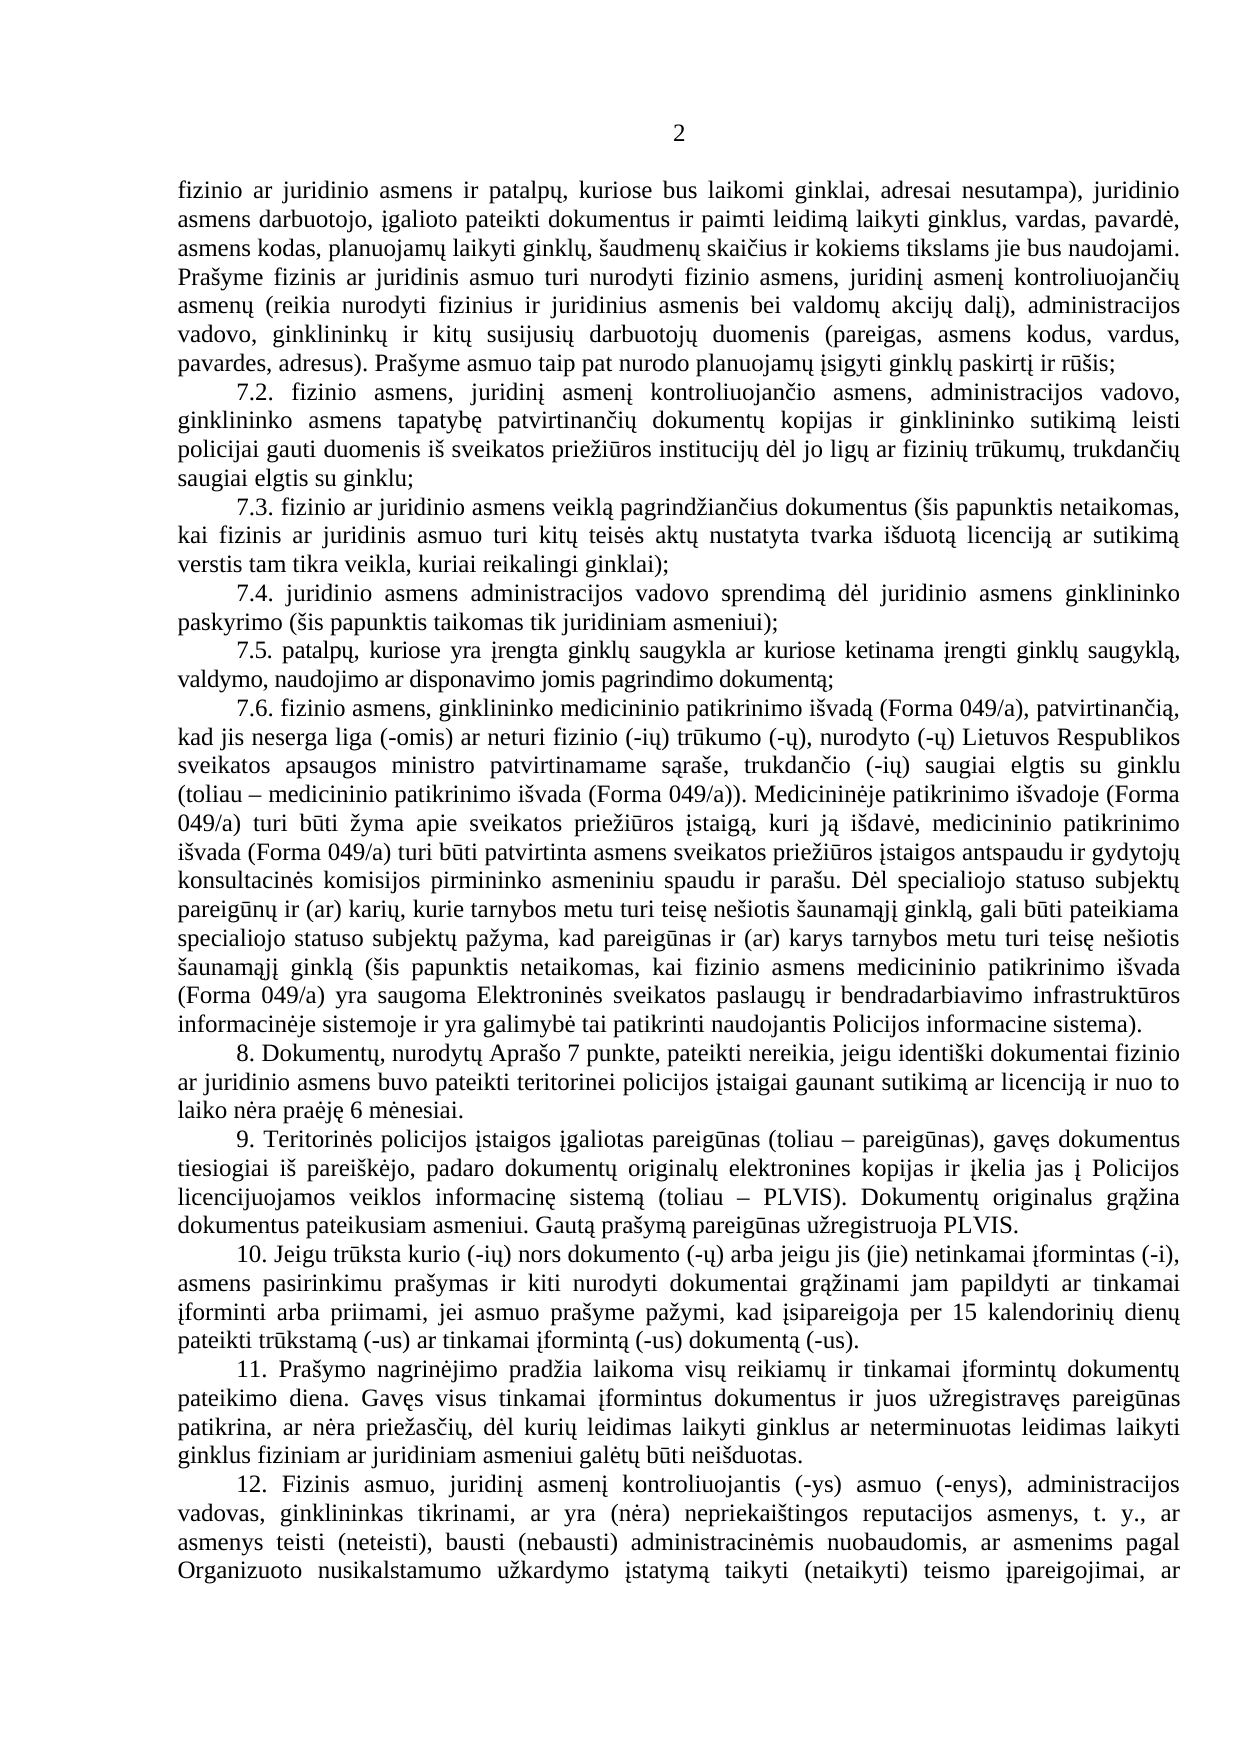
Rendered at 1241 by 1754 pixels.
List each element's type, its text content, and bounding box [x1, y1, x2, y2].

text 8. Dokumentų, nurodytų Aprašo 7 punkte, pateikti nereikia, jeigu identiški dokumentai fizinio ar juridinio asmens buvo pateikti teritorinei policijos įstaigai gaunant sutikimą ar licenciją ir nuo to laiko nėra praėję 6 mėnesiai. [177, 1038, 1181, 1124]
text 9. Teritorinės policijos įstaigos įgaliotas pareigūnas (toliau – pareigūnas), gavęs dokumentus tiesiogiai iš pareiškėjo, padaro dokumentų originalų elektronines kopijas ir įkelia jas į Policijos licencijuojamos veiklos informacinę sistemą (toliau – PLVIS). Dokumentų originalus grąžina dokumentus pateikusiam asmeniui. Gautą prašymą pareigūnas užregistruoja PLVIS. [177, 1124, 1181, 1239]
text 7.5. patalpų, kuriose yra įrengta ginklų saugykla ar kuriose ketinama įrengti ginklų saugyklą, valdymo, naudojimo ar disponavimo jomis pagrindimo dokumentą; [177, 636, 1181, 693]
text 7.4. juridinio asmens administracijos vadovo sprendimą dėl juridinio asmens ginklininko paskyrimo (šis papunktis taikomas tik juridiniam asmeniui); [177, 578, 1181, 636]
text 10. Jeigu trūksta kurio (-ių) nors dokumento (-ų) arba jeigu jis (jie) netinkamai įformintas (-i), asmens pasirinkimu prašymas ir kiti nurodyti dokumentai grąžinami jam papildyti ar tinkamai įforminti arba priimami, jei asmuo prašyme pažymi, kad įsipareigoja per 15 kalendorinių dienų pateikti trūkstamą (-us) ar tinkamai įformintą (-us) dokumentą (-us). [177, 1239, 1181, 1354]
text 7.3. fizinio ar juridinio asmens veiklą pagrindžiančius dokumentus (šis papunktis netaikomas, kai fizinis ar juridinis asmuo turi kitų teisės aktų nustatyta tvarka išduotą licenciją ar sutikimą verstis tam tikra veikla, kuriai reikalingi ginklai); [177, 492, 1181, 578]
text 12. Fizinis asmuo, juridinį asmenį kontroliuojantis (-ys) asmuo (-enys), administracijos vadovas, ginklininkas tikrinami, ar yra (nėra) nepriekaištingos reputacijos asmenys, t. y., ar asmenys teisti (neteisti), bausti (nebausti) administracinėmis nuobaudomis, ar asmenims pagal Organizuoto nusikalstamumo užkardymo įstatymą taikyti (netaikyti) teismo įpareigojimai, ar [177, 1469, 1181, 1584]
text fizinio ar juridinio asmens ir patalpų, kuriose bus laikomi ginklai, adresai nesutampa), juridinio asmens darbuotojo, įgalioto pateikti dokumentus ir paimti leidimą laikyti ginklus, vardas, pavardė, asmens kodas, planuojamų laikyti ginklų, šaudmenų skaičius ir kokiems tikslams jie bus naudojami. Prašyme fizinis ar juridinis asmuo turi nurodyti fizinio asmens, juridinį asmenį kontroliuojančių asmenų (reikia nurodyti fizinius ir juridinius asmenis bei valdomų akcijų dalį), administracijos vadovo, ginklininkų ir kitų susijusių darbuotojų duomenis (pareigas, asmens kodus, vardus, pavardes, adresus). Prašyme asmuo taip pat nurodo planuojamų įsigyti ginklų paskirtį ir rūšis; [177, 176, 1181, 377]
text 11. Prašymo nagrinėjimo pradžia laikoma visų reikiamų ir tinkamai įformintų dokumentų pateikimo diena. Gavęs visus tinkamai įformintus dokumentus ir juos užregistravęs pareigūnas patikrina, ar nėra priežasčių, dėl kurių leidimas laikyti ginklus ar neterminuotas leidimas laikyti ginklus fiziniam ar juridiniam asmeniui galėtų būti neišduotas. [177, 1354, 1181, 1469]
text 7.6. fizinio asmens, ginklininko medicininio patikrinimo išvadą (Forma 049/a), patvirtinančią, kad jis neserga liga (-omis) ar neturi fizinio (-ių) trūkumo (-ų), nurodyto (-ų) Lietuvos Respublikos sveikatos apsaugos ministro patvirtinamame sąraše, trukdančio (-ių) saugiai elgtis su ginklu (toliau – medicininio patikrinimo išvada (Forma 049/a)). Medicininėje patikrinimo išvadoje (Forma 049/a) turi būti žyma apie sveikatos priežiūros įstaigą, kuri ją išdavė, medicininio patikrinimo išvada (Forma 049/a) turi būti patvirtinta asmens sveikatos priežiūros įstaigos antspaudu ir gydytojų konsultacinės komisijos pirmininko asmeniniu spaudu ir parašu. Dėl specialiojo statuso subjektų pareigūnų ir (ar) karių, kurie tarnybos metu turi teisę nešiotis šaunamąjį ginklą, gali būti pateikiama specialiojo statuso subjektų pažyma, kad pareigūnas ir (ar) karys tarnybos metu turi teisę nešiotis šaunamąjį ginklą (šis papunktis netaikomas, kai fizinio asmens medicininio patikrinimo išvada (Forma 049/a) yra saugoma Elektroninės sveikatos paslaugų ir bendradarbiavimo infrastruktūros informacinėje sistemoje ir yra galimybė tai patikrinti naudojantis Policijos informacine sistema). [177, 693, 1181, 1038]
text 7.2. fizinio asmens, juridinį asmenį kontroliuojančio asmens, administracijos vadovo, ginklininko asmens tapatybę patvirtinančių dokumentų kopijas ir ginklininko sutikimą leisti policijai gauti duomenis iš sveikatos priežiūros institucijų dėl jo ligų ar fizinių trūkumų, trukdančių saugiai elgtis su ginklu; [177, 377, 1181, 492]
